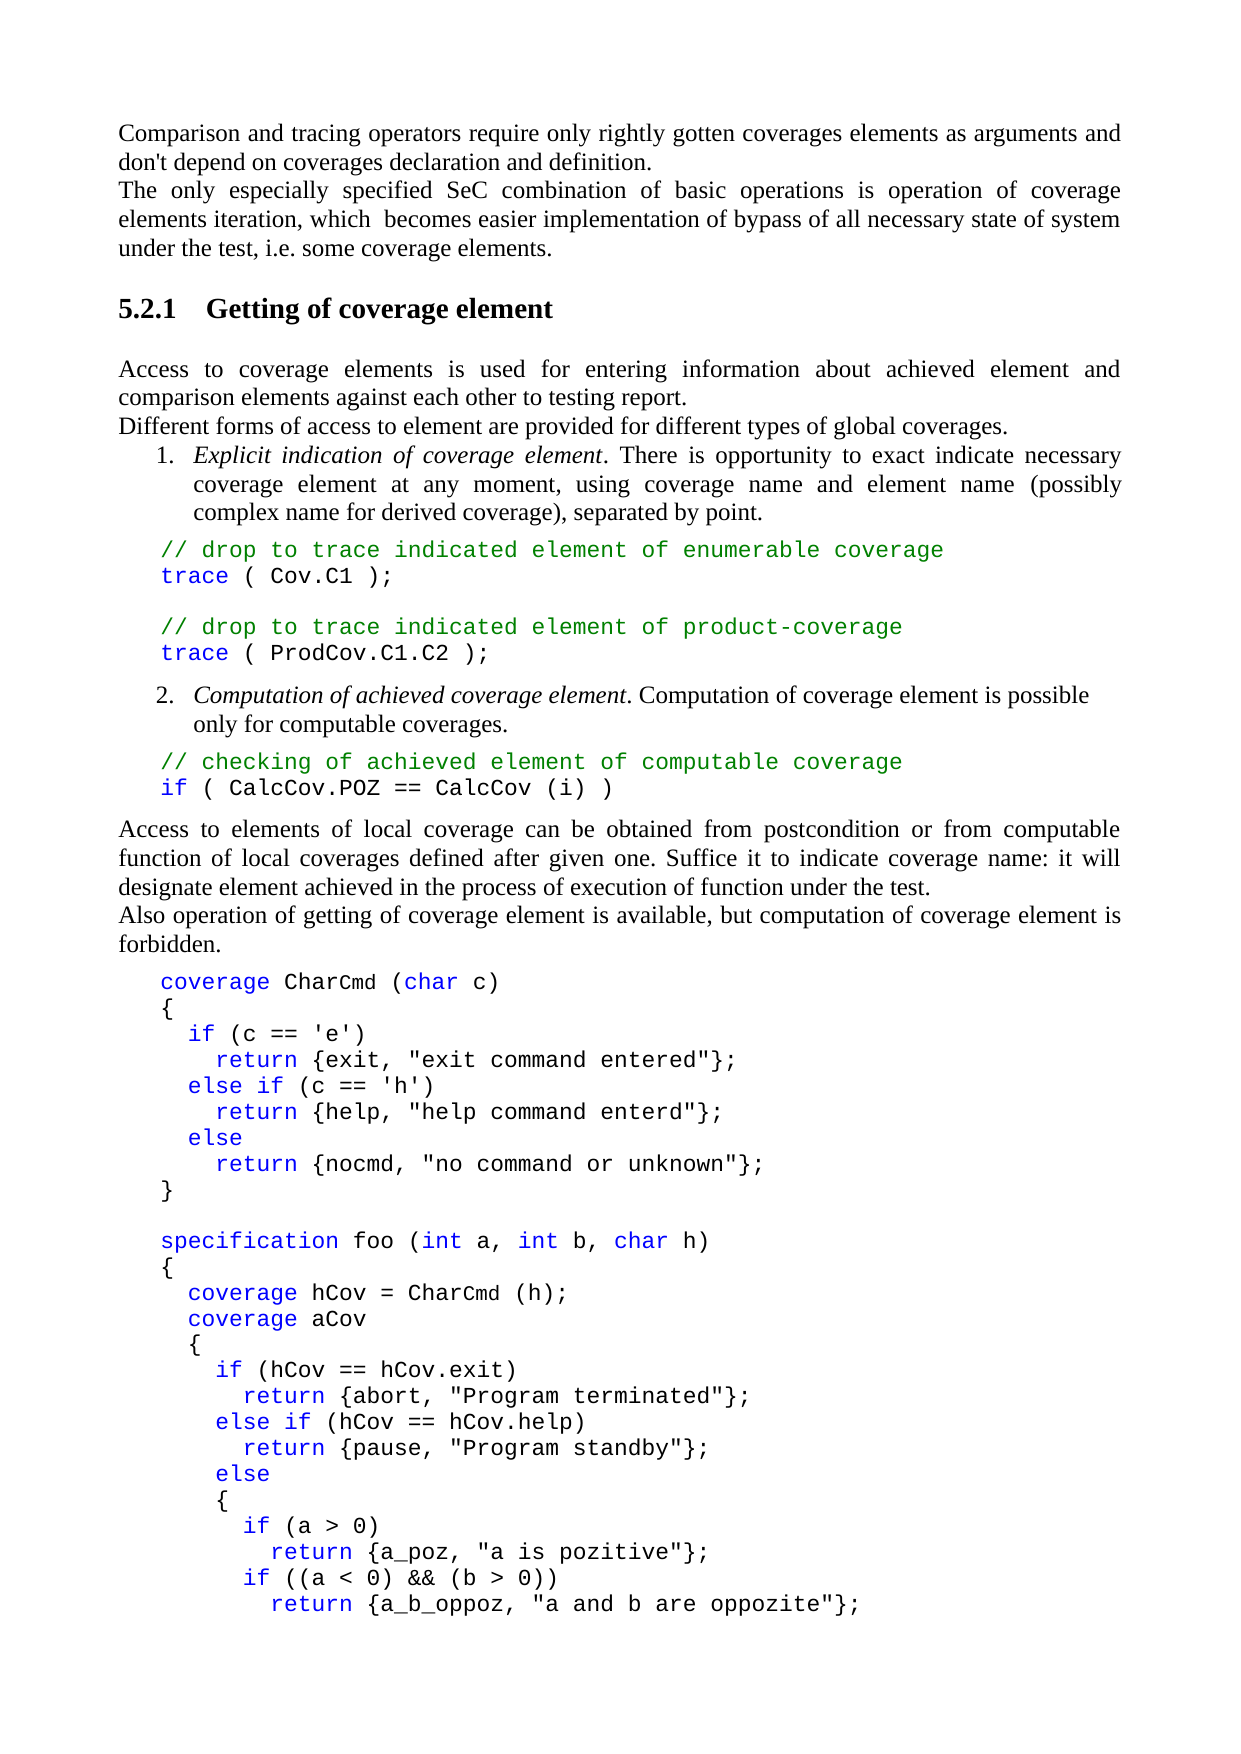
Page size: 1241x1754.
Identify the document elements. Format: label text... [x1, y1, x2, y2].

text Different forms of access to element are provided for different types of global coverages. [118, 411, 1122, 440]
text coverage CharCmd (char c) { if (c == 'e') return {exit, "exit command entered"}; else if (c == 'h') return {help, "help command enterd"}; else return {nocmd, "no command or unknown"}; } [160, 971, 1122, 1204]
text // checking of achieved element of computable coverage if ( CalcCov.POZ == CalcCov (i) ) [160, 750, 1122, 802]
text Also operation of getting of coverage element is available, but computation of coverage element is forbidden. [118, 901, 1122, 958]
text Access to coverage elements is used for entering information about achieved element and comparison elements against each other to testing report. [118, 354, 1122, 411]
list Computation of achieved coverage element. Computation of coverage element is possible only for computable coverages. [156, 680, 1122, 737]
text Access to elements of local coverage can be obtained from postcondition or from computable function of local coverages defined after given one. Suffice it to indicate coverage name: it will designate element achieved in the process of execution of function under the test. [118, 814, 1122, 901]
text // drop to trace indicated element of product-coverage trace ( ProdCov.C1.C2 ); [160, 616, 1122, 667]
list Explicit indication of coverage element. There is opportunity to exact indicate necessary coverage element at any moment, using coverage name and element name (possibly complex name for derived coverage), separated by point. [156, 440, 1122, 526]
text The only especially specified SeC combination of basic operations is operation of coverage elements iteration, which becomes easier implementation of bypass of all necessary state of system under the test, i.e. some coverage elements. [118, 176, 1122, 262]
text Comparison and tracing operators require only rightly gotten coverages elements as arguments and don't depend on coverages declaration and definition. [118, 118, 1122, 176]
text // drop to trace indicated element of enumerable coverage trace ( Cov.C1 ); [160, 539, 1122, 591]
subtitle 5.2.1 Getting of coverage element [118, 291, 1122, 324]
text specification foo (int a, int b, char h) { coverage hCov = CharCmd (h); coverage aCov { if (hCov == hCov.exit) return {abort, "Program terminated"}; else if (hCov == hCov.help) return {pause, "Program standby"}; else { if (a > 0) return {a_poz, "a is pozitive"}; if ((a < 0) && (b > 0)) return {a_b_oppoz, "a and b are oppozite"}; [160, 1229, 1122, 1618]
